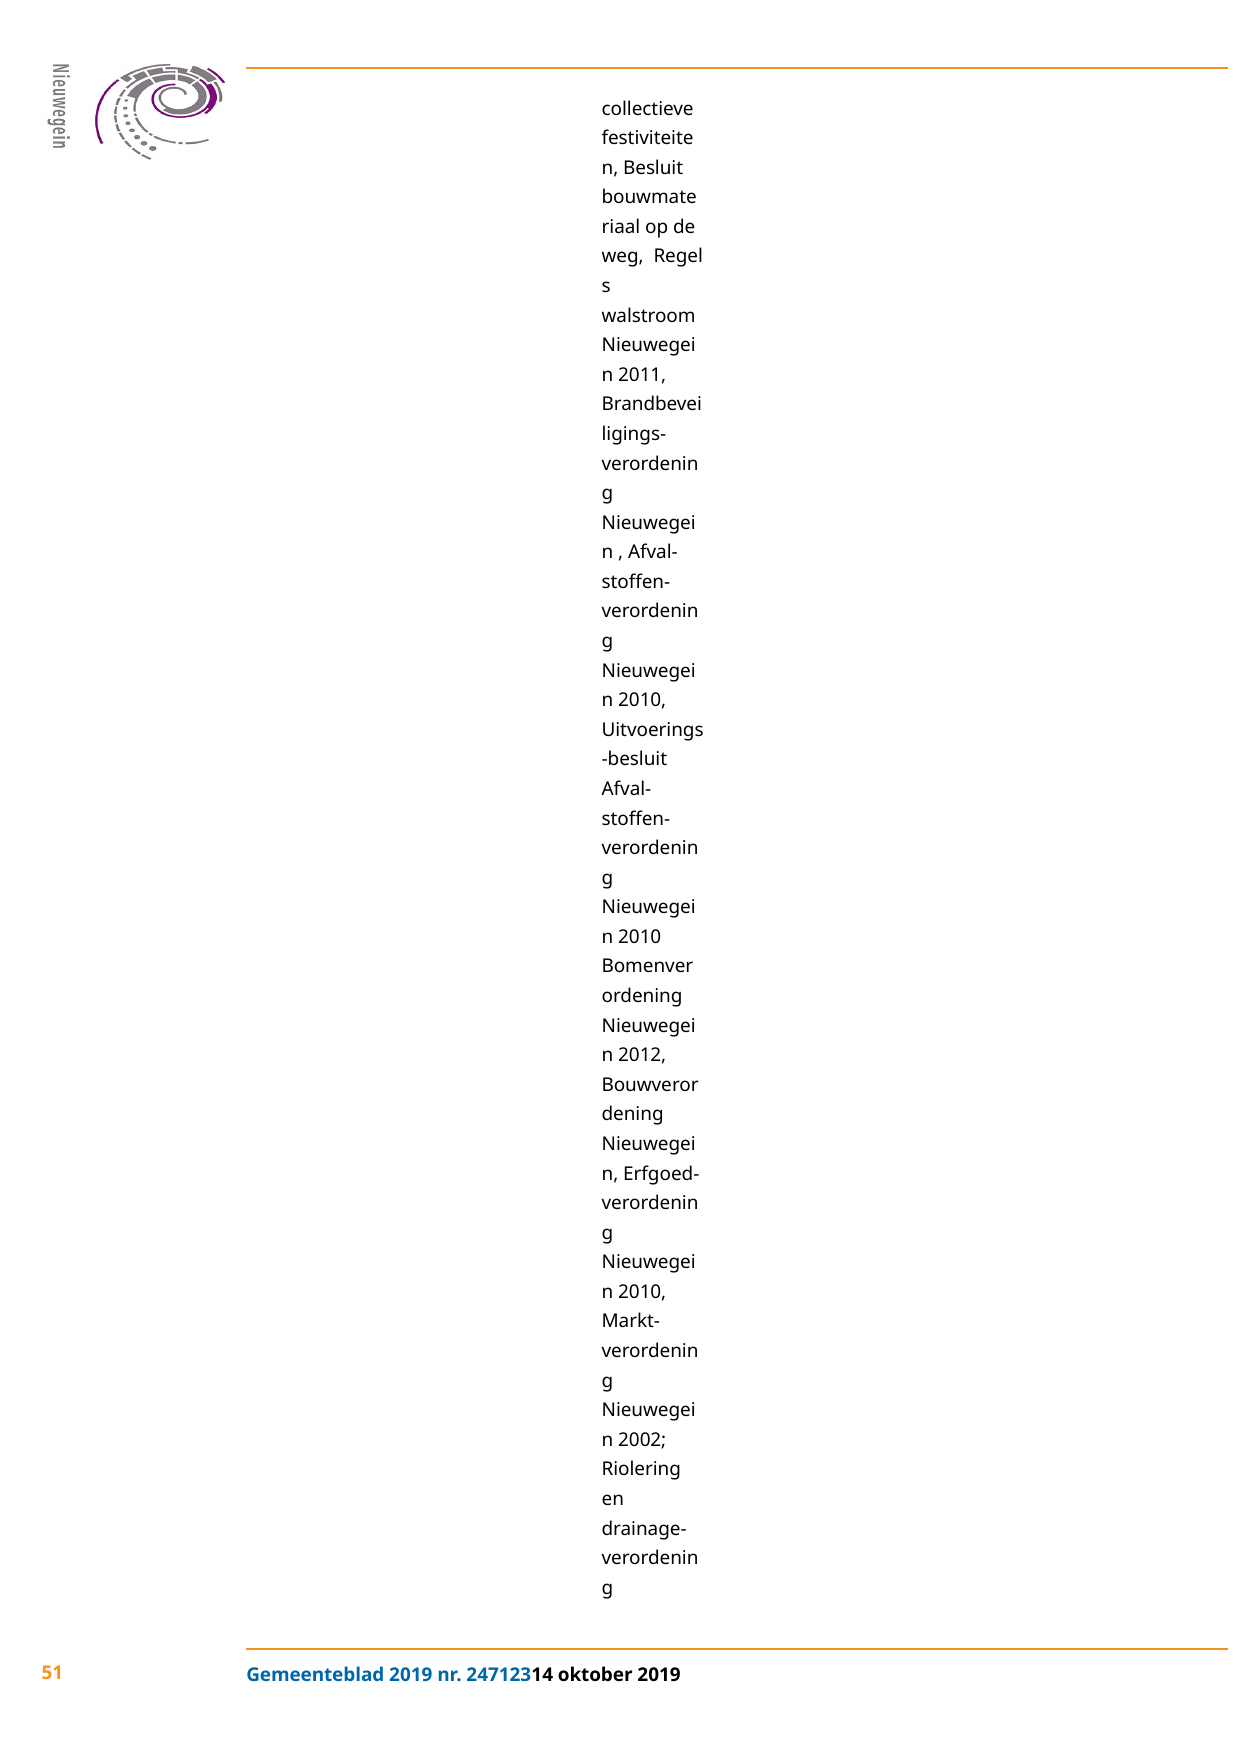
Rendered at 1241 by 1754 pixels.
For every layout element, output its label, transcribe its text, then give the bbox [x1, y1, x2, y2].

table_cell [922, 95, 1068, 1600]
table_cell [339, 95, 423, 1600]
picture [41, 47, 231, 172]
table_cell collectieve festiviteiten, Besluit bouwmateriaal op de weg, Regels walstroom Nieuwegein 2011, Brandbeveiligings-verordening Nieuwegein , Afval-stoffen-verordening Nieuwegein 2010, Uitvoerings-besluit Afval-stoffen-verordening Nieuwegein 2010 Bomenverordening Nieuwegein 2012, Bouwverordening Nieuwegein, Erfgoed-verordening Nieuwegein 2010, Markt-verordening Nieuwegein 2002; Riolering en drainage-verordening [601, 95, 703, 1600]
table_cell [704, 95, 809, 1600]
table_cell [248, 95, 339, 1600]
table_cell [809, 95, 922, 1600]
table_cell [423, 95, 601, 1600]
